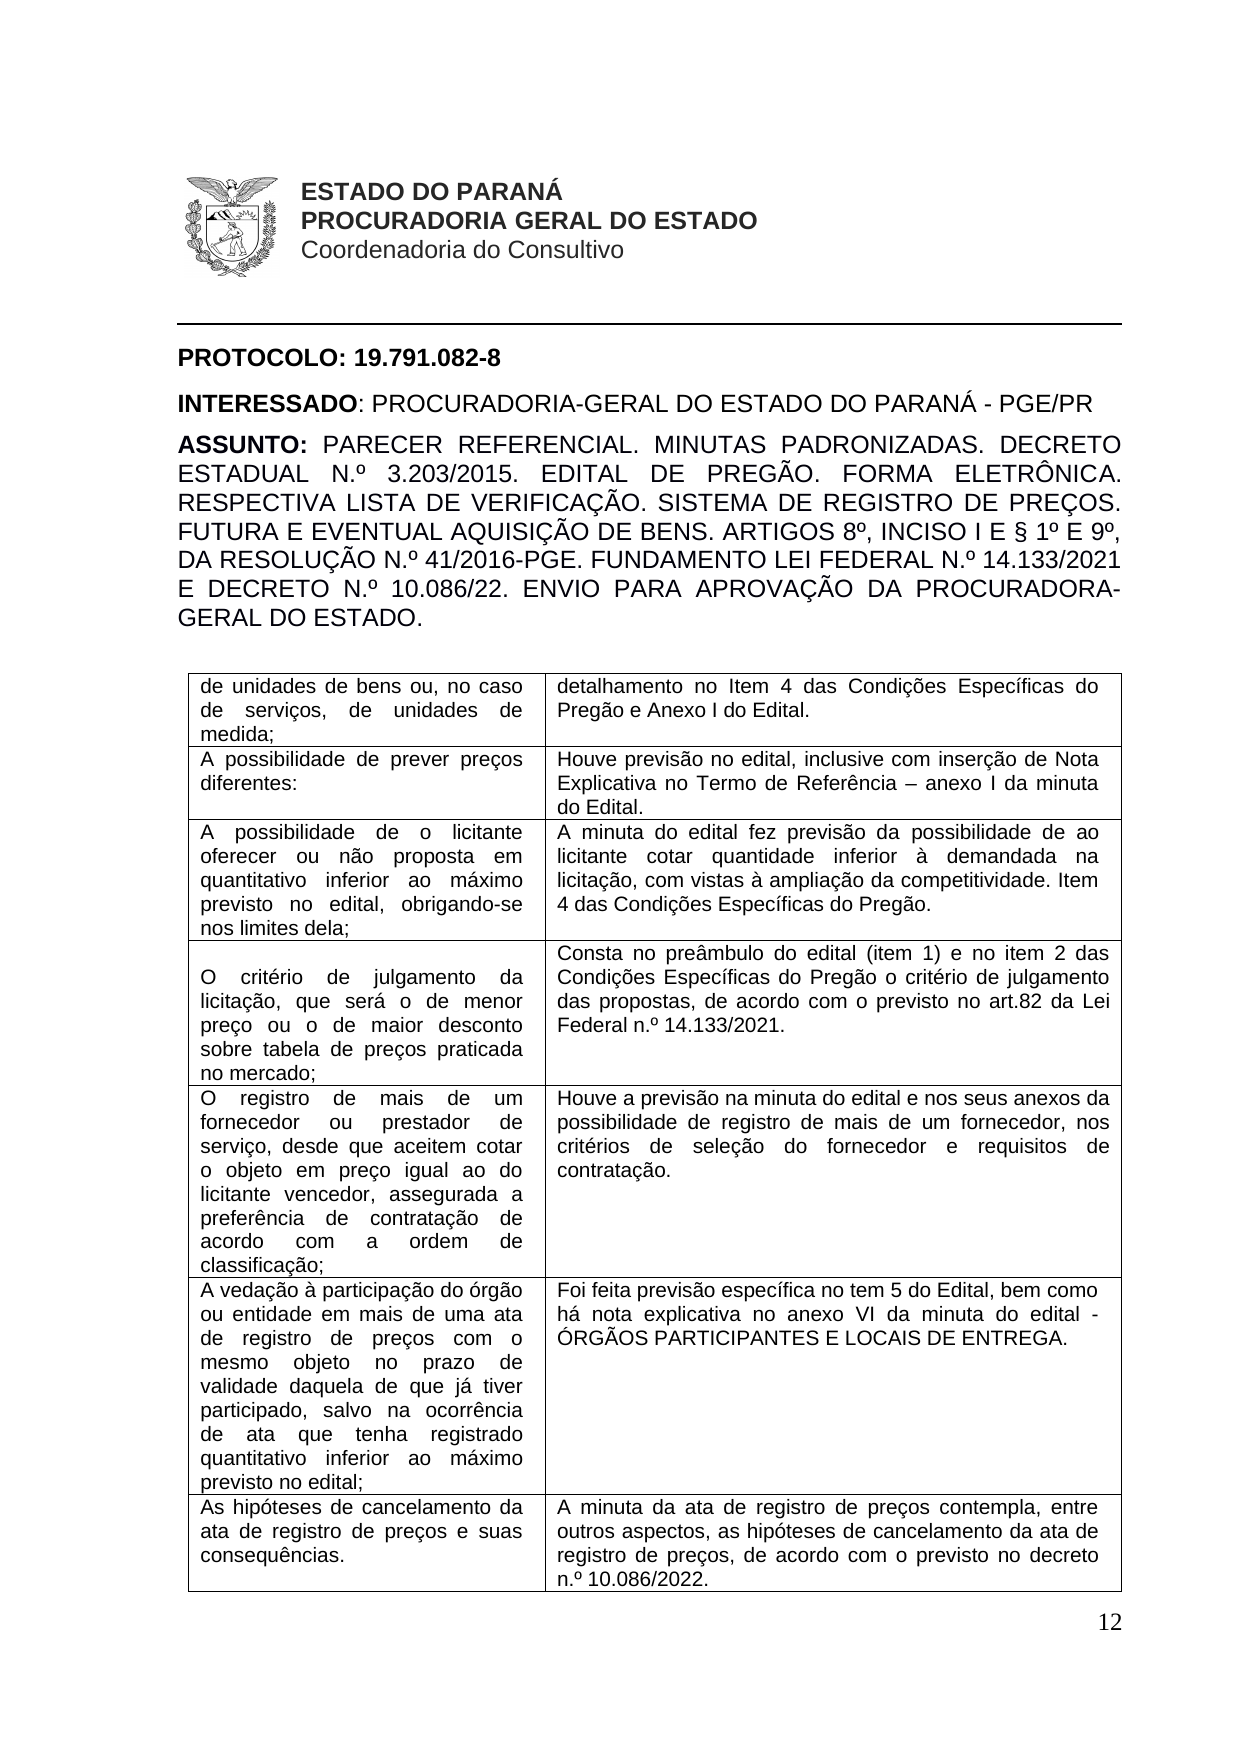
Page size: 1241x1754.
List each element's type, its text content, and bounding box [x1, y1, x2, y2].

table_cell detalhamento no Item 4 das Condições Específicas do Pregão e Anexo I do Edital. [546, 674, 1121, 746]
table_cell A vedação à participação do órgão ou entidade em mais de uma ata de registro de preços com o mesmo objeto no prazo de validade daquela de que já tiver participado, salvo na ocorrência de ata que tenha registrado quantitativo inferior ao máximo previsto no edital; [189, 1278, 545, 1494]
table_cell O critério de julgamento da licitação, que será o de menor preço ou o de maior desconto sobre tabela de preços praticada no mercado; [189, 941, 545, 1084]
table_cell A minuta da ata de registro de preços contempla, entre outros aspectos, as hipóteses de cancelamento da ata de registro de preços, de acordo com o previsto no decreto n.º 10.086/2022. [546, 1495, 1121, 1591]
table_cell Houve previsão no edital, inclusive com inserção de Nota Explicativa no Termo de Referência – anexo I da minuta do Edital. [546, 747, 1121, 819]
table_cell As hipóteses de cancelamento da ata de registro de preços e suas consequências. [189, 1495, 545, 1591]
table_cell Foi feita previsão específica no tem 5 do Edital, bem como há nota explicativa no anexo VI da minuta do edital - ÓRGÃOS PARTICIPANTES E LOCAIS DE ENTREGA. [546, 1278, 1121, 1494]
table_cell Consta no preâmbulo do edital (item 1) e no item 2 das Condições Específicas do Pregão o critério de julgamento das propostas, de acordo com o previsto no art.82 da Lei Federal n.º 14.133/2021. [546, 941, 1121, 1084]
table_cell A possibilidade de prever preços diferentes: [189, 747, 545, 819]
table_cell de unidades de bens ou, no caso de serviços, de unidades de medida; [189, 674, 545, 746]
table_cell O registro de mais de um fornecedor ou prestador de serviço, desde que aceitem cotar o objeto em preço igual ao do licitante vencedor, assegurada a preferência de contratação de acordo com a ordem de classificação; [189, 1086, 545, 1277]
table_cell Houve a previsão na minuta do edital e nos seus anexos da possibilidade de registro de mais de um fornecedor, nos critérios de seleção do fornecedor e requisitos de contratação. [546, 1086, 1121, 1277]
table_cell A possibilidade de o licitante oferecer ou não proposta em quantitativo inferior ao máximo previsto no edital, obrigando-se nos limites dela; [189, 820, 545, 940]
picture [184, 176, 280, 278]
table_cell A minuta do edital fez previsão da possibilidade de ao licitante cotar quantidade inferior à demandada na licitação, com vistas à ampliação da competitividade. Item 4 das Condições Específicas do Pregão. [546, 820, 1121, 940]
